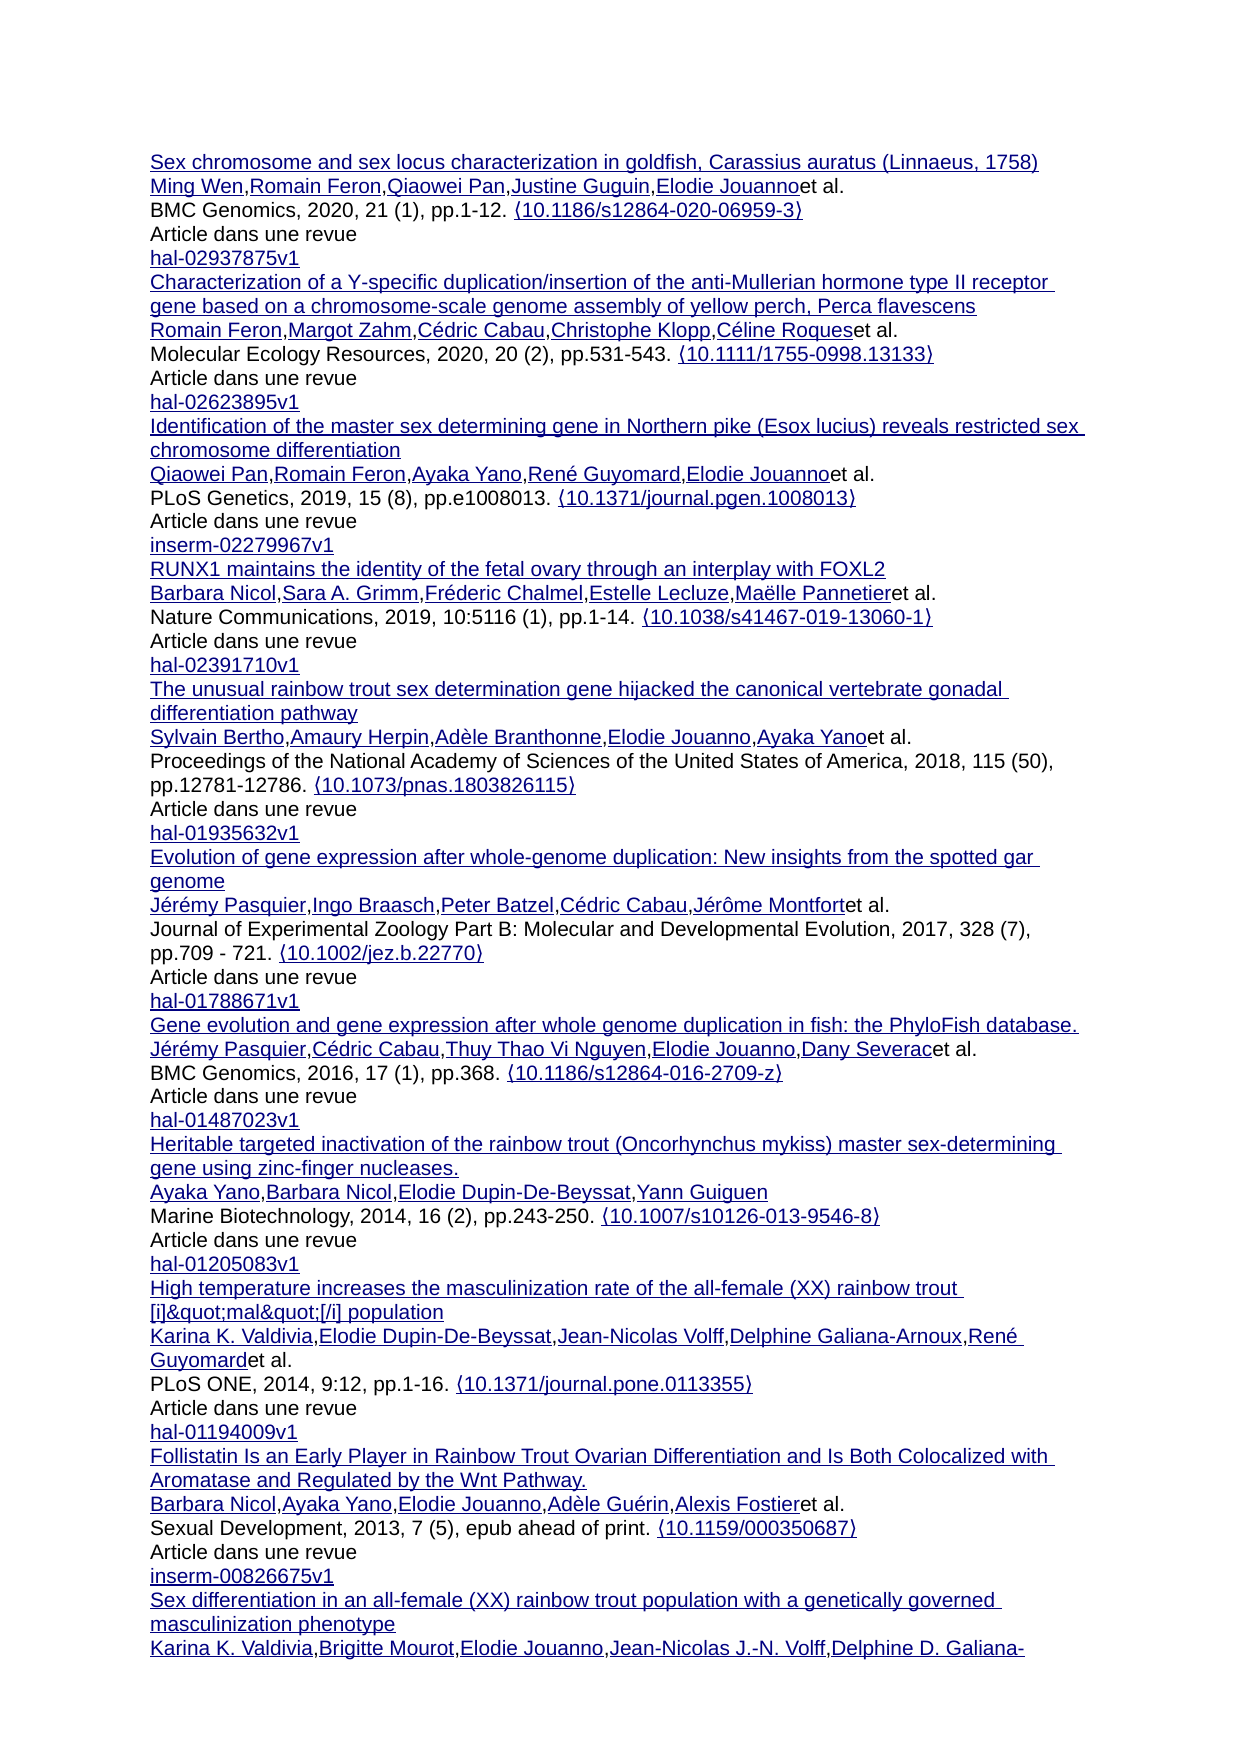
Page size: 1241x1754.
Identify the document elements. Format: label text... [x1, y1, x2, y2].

table_cell Gene evolution and gene expression after whole genome duplication in fish: the PhyloFish database. Jérémy Pasquier,Cédric Cabau,Thuy Thao Vi Nguyen,Elodie Jouanno,Dany Severacet al. BMC Genomics, 2016, 17 (1), pp.368. ⟨10.1186/s12864-016-2709-z⟩ Article dans une revue hal-01487023v1 [150, 1013, 1090, 1132]
table_cell Sex chromosome and sex locus characterization in goldfish, Carassius auratus (Linnaeus, 1758) Ming Wen,Romain Feron,Qiaowei Pan,Justine Guguin,Elodie Jouannoet al. BMC Genomics, 2020, 21 (1), pp.1-12. ⟨10.1186/s12864-020-06959-3⟩ Article dans une revue hal-02937875v1 [150, 150, 1090, 270]
table_cell RUNX1 maintains the identity of the fetal ovary through an interplay with FOXL2 Barbara Nicol,Sara A. Grimm,Fréderic Chalmel,Estelle Lecluze,Maëlle Pannetieret al. Nature Communications, 2019, 10:5116 (1), pp.1-14. ⟨10.1038/s41467-019-13060-1⟩ Article dans une revue hal-02391710v1 [150, 557, 1090, 677]
table_cell Characterization of a Y‐specific duplication/insertion of the anti‐Mullerian hormone type II receptor gene based on a chromosome‐scale genome assembly of yellow perch, Perca flavescens Romain Feron,Margot Zahm,Cédric Cabau,Christophe Klopp,Céline Roqueset al. Molecular Ecology Resources, 2020, 20 (2), pp.531-543. ⟨10.1111/1755-0998.13133⟩ Article dans une revue hal-02623895v1 [150, 270, 1090, 413]
table_cell Follistatin Is an Early Player in Rainbow Trout Ovarian Differentiation and Is Both Colocalized with Aromatase and Regulated by the Wnt Pathway. Barbara Nicol,Ayaka Yano,Elodie Jouanno,Adèle Guérin,Alexis Fostieret al. Sexual Development, 2013, 7 (5), epub ahead of print. ⟨10.1159/000350687⟩ Article dans une revue inserm-00826675v1 [150, 1444, 1090, 1587]
table_cell High temperature increases the masculinization rate of the all-female (XX) rainbow trout [i]&quot;mal&quot;[/i] population Karina K. Valdivia,Elodie Dupin-De-Beyssat,Jean-Nicolas Volff,Delphine Galiana-Arnoux,René Guyomardet al. PLoS ONE, 2014, 9:12, pp.1-16. ⟨10.1371/journal.pone.0113355⟩ Article dans une revue hal-01194009v1 [150, 1276, 1090, 1444]
table_cell The unusual rainbow trout sex determination gene hijacked the canonical vertebrate gonadal differentiation pathway Sylvain Bertho,Amaury Herpin,Adèle Branthonne,Elodie Jouanno,Ayaka Yanoet al. Proceedings of the National Academy of Sciences of the United States of America, 2018, 115 (50), pp.12781-12786. ⟨10.1073/pnas.1803826115⟩ Article dans une revue hal-01935632v1 [150, 677, 1090, 845]
table_cell Identification of the master sex determining gene in Northern pike (Esox lucius) reveals restricted sex chromosome differentiation Qiaowei Pan,Romain Feron,Ayaka Yano,René Guyomard,Elodie Jouannoet al. PLoS Genetics, 2019, 15 (8), pp.e1008013. ⟨10.1371/journal.pgen.1008013⟩ Article dans une revue inserm-02279967v1 [150, 414, 1090, 557]
table_cell Sex differentiation in an all-female (XX) rainbow trout population with a genetically governed masculinization phenotype Karina K. Valdivia,Brigitte Mourot,Elodie Jouanno,Jean-Nicolas J.-N. Volff,Delphine D. Galiana- [150, 1588, 1090, 1659]
table_cell Heritable targeted inactivation of the rainbow trout (Oncorhynchus mykiss) master sex-determining gene using zinc-finger nucleases. Ayaka Yano,Barbara Nicol,Elodie Dupin-De-Beyssat,Yann Guiguen Marine Biotechnology, 2014, 16 (2), pp.243-250. ⟨10.1007/s10126-013-9546-8⟩ Article dans une revue hal-01205083v1 [150, 1132, 1090, 1276]
table_cell Evolution of gene expression after whole-genome duplication: New insights from the spotted gar genome Jérémy Pasquier,Ingo Braasch,Peter Batzel,Cédric Cabau,Jérôme Montfortet al. Journal of Experimental Zoology Part B: Molecular and Developmental Evolution, 2017, 328 (7), pp.709 - 721. ⟨10.1002/jez.b.22770⟩ Article dans une revue hal-01788671v1 [150, 845, 1090, 1012]
